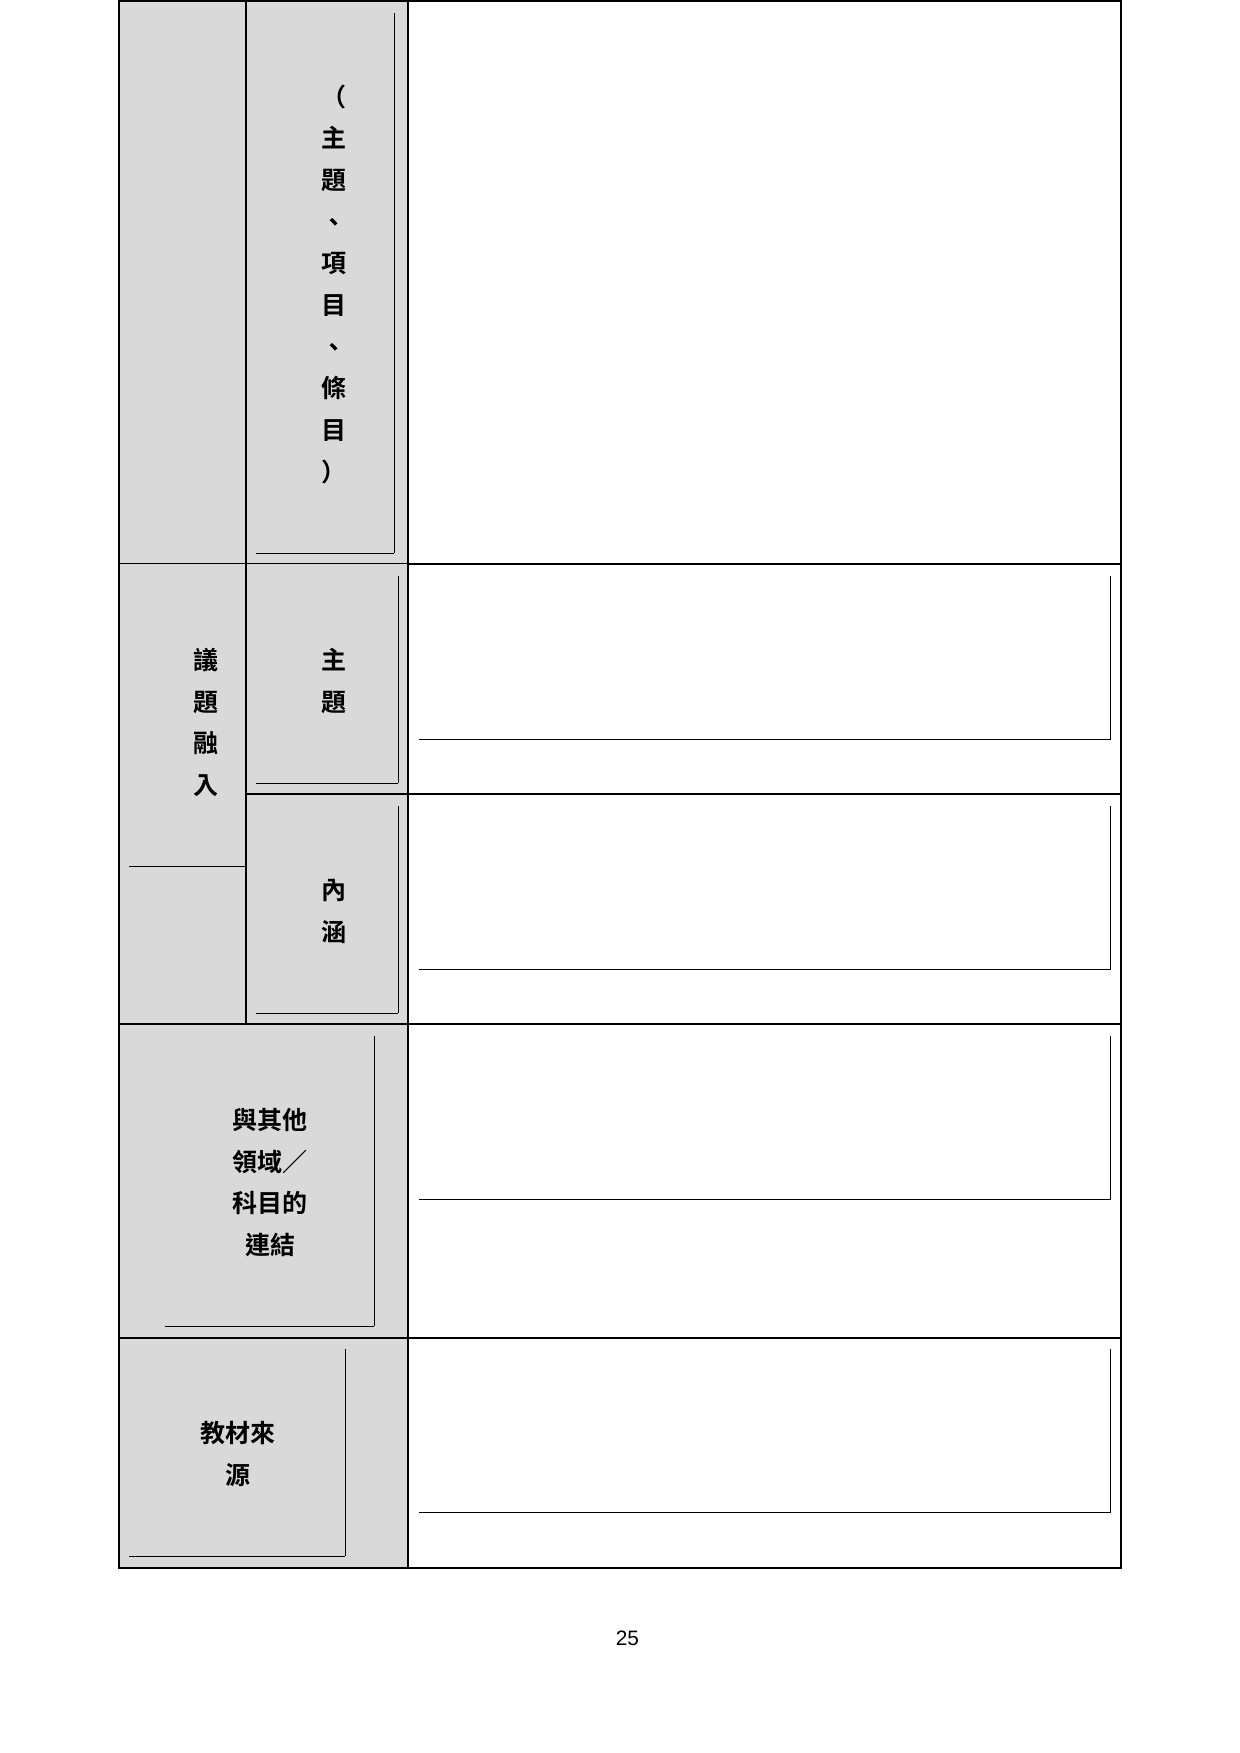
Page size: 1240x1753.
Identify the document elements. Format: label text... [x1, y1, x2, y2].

table_cell [120, 2, 245, 563]
table_cell [409, 2, 1120, 563]
table_cell 內涵 [247, 795, 407, 1023]
table_cell 教材來源 [120, 1339, 407, 1567]
table_cell [409, 795, 1120, 1023]
table_cell （主題、項目、條目） [247, 2, 407, 563]
table_cell [409, 565, 1120, 793]
table_cell 與其他領域／ 科目的連結 [120, 1025, 407, 1337]
table_cell [409, 1025, 1120, 1337]
table_cell [409, 1339, 1120, 1567]
table_cell 議題融入 [120, 564, 245, 1023]
table_cell 主題 [247, 564, 407, 793]
